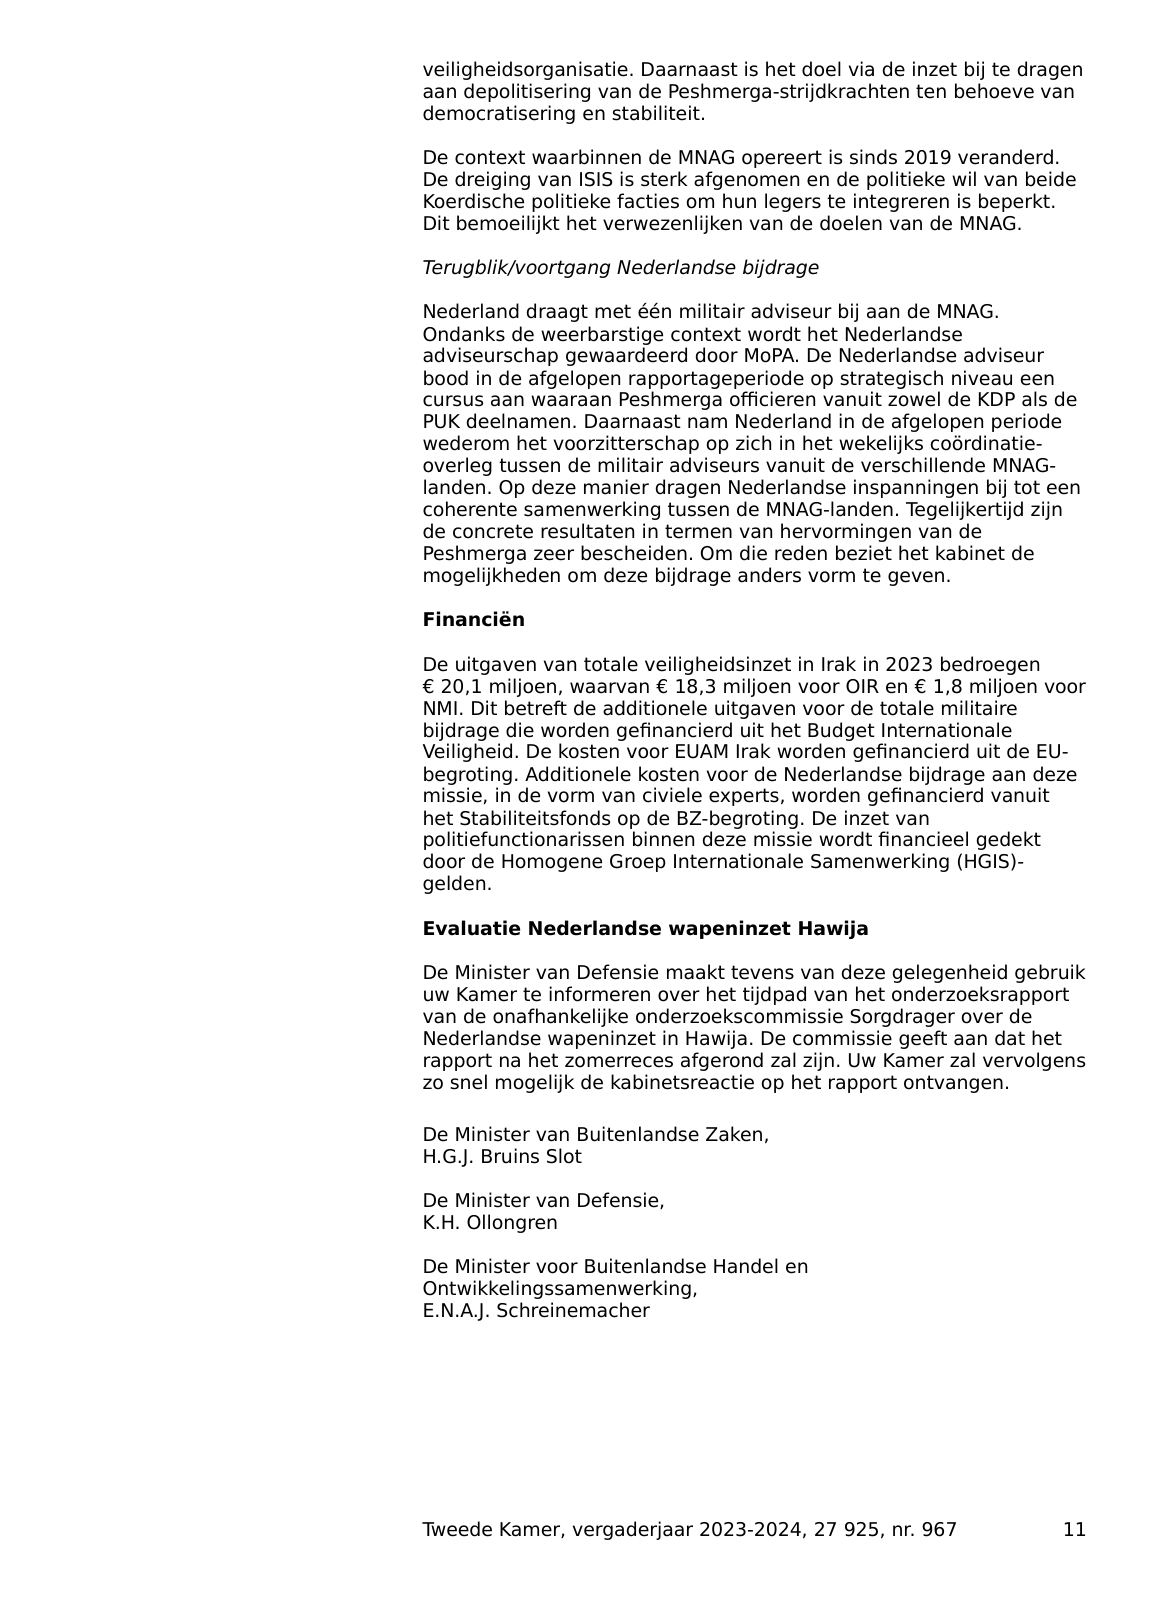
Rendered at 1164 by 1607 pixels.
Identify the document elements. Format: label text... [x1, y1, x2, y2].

text De context waarbinnen de MNAG opereert is sinds 2019 veranderd. De dreiging van ISIS is sterk afgenomen en de politieke wil van beide Koerdische politieke facties om hun legers te integreren is beperkt. Dit bemoeilijkt het verwezenlijken van de doelen van de MNAG. [422, 147, 1087, 235]
text De Minister van Defensie maakt tevens van deze gelegenheid gebruik uw Kamer te informeren over het tijdpad van het onderzoeksrapport van de onafhankelijke onderzoekscommissie Sorgdrager over de Nederlandse wapeninzet in Hawija. De commissie geeft aan dat het rapport na het zomerreces afgerond zal zijn. Uw Kamer zal vervolgens zo snel mogelijk de kabinetsreactie op het rapport ontvangen. [422, 962, 1087, 1093]
subtitle Evaluatie Nederlandse wapeninzet Hawija [422, 917, 1087, 939]
text De uitgaven van totale veiligheidsinzet in Irak in 2023 bedroegen € 20,1 miljoen, waarvan € 18,3 miljoen voor OIR en € 1,8 miljoen voor NMI. Dit betreft de additionele uitgaven voor de totale militaire bijdrage die worden gefinancierd uit het Budget Internationale Veiligheid. De kosten voor EUAM Irak worden gefinancierd uit de EU-begroting. Additionele kosten voor de Nederlandse bijdrage aan deze missie, in de vorm van civiele experts, worden gefinancierd vanuit het Stabiliteitsfonds op de BZ-begroting. De inzet van politiefunctionarissen binnen deze missie wordt financieel gedekt door de Homogene Groep Internationale Samenwerking (HGIS)-gelden. [422, 653, 1087, 895]
subtitle Financiën [422, 609, 1087, 631]
text veiligheidsorganisatie. Daarnaast is het doel via de inzet bij te dragen aan depolitisering van de Peshmerga-strijdkrachten ten behoeve van democratisering en stabiliteit. [422, 59, 1087, 125]
text De Minister van Defensie, K.H. Ollongren [422, 1190, 1087, 1234]
subtitle Terugblik/voortgang Nederlandse bijdrage [422, 257, 1087, 279]
text Nederland draagt met één militair adviseur bij aan de MNAG. Ondanks de weerbarstige context wordt het Nederlandse adviseurschap gewaardeerd door MoPA. De Nederlandse adviseur bood in de afgelopen rapportageperiode op strategisch niveau een cursus aan waaraan Peshmerga officieren vanuit zowel de KDP als de PUK deelnamen. Daarnaast nam Nederland in de afgelopen periode wederom het voorzitterschap op zich in het wekelijks coördinatie-overleg tussen de militair adviseurs vanuit de verschillende MNAG-landen. Op deze manier dragen Nederlandse inspanningen bij tot een coherente samenwerking tussen de MNAG-landen. Tegelijkertijd zijn de concrete resultaten in termen van hervormingen van de Peshmerga zeer bescheiden. Om die reden beziet het kabinet de mogelijkheden om deze bijdrage anders vorm te geven. [422, 301, 1087, 587]
text De Minister van Buitenlandse Zaken, H.G.J. Bruins Slot [422, 1123, 1087, 1167]
text De Minister voor Buitenlandse Handel en Ontwikkelingssamenwerking, E.N.A.J. Schreinemacher [422, 1256, 1087, 1322]
